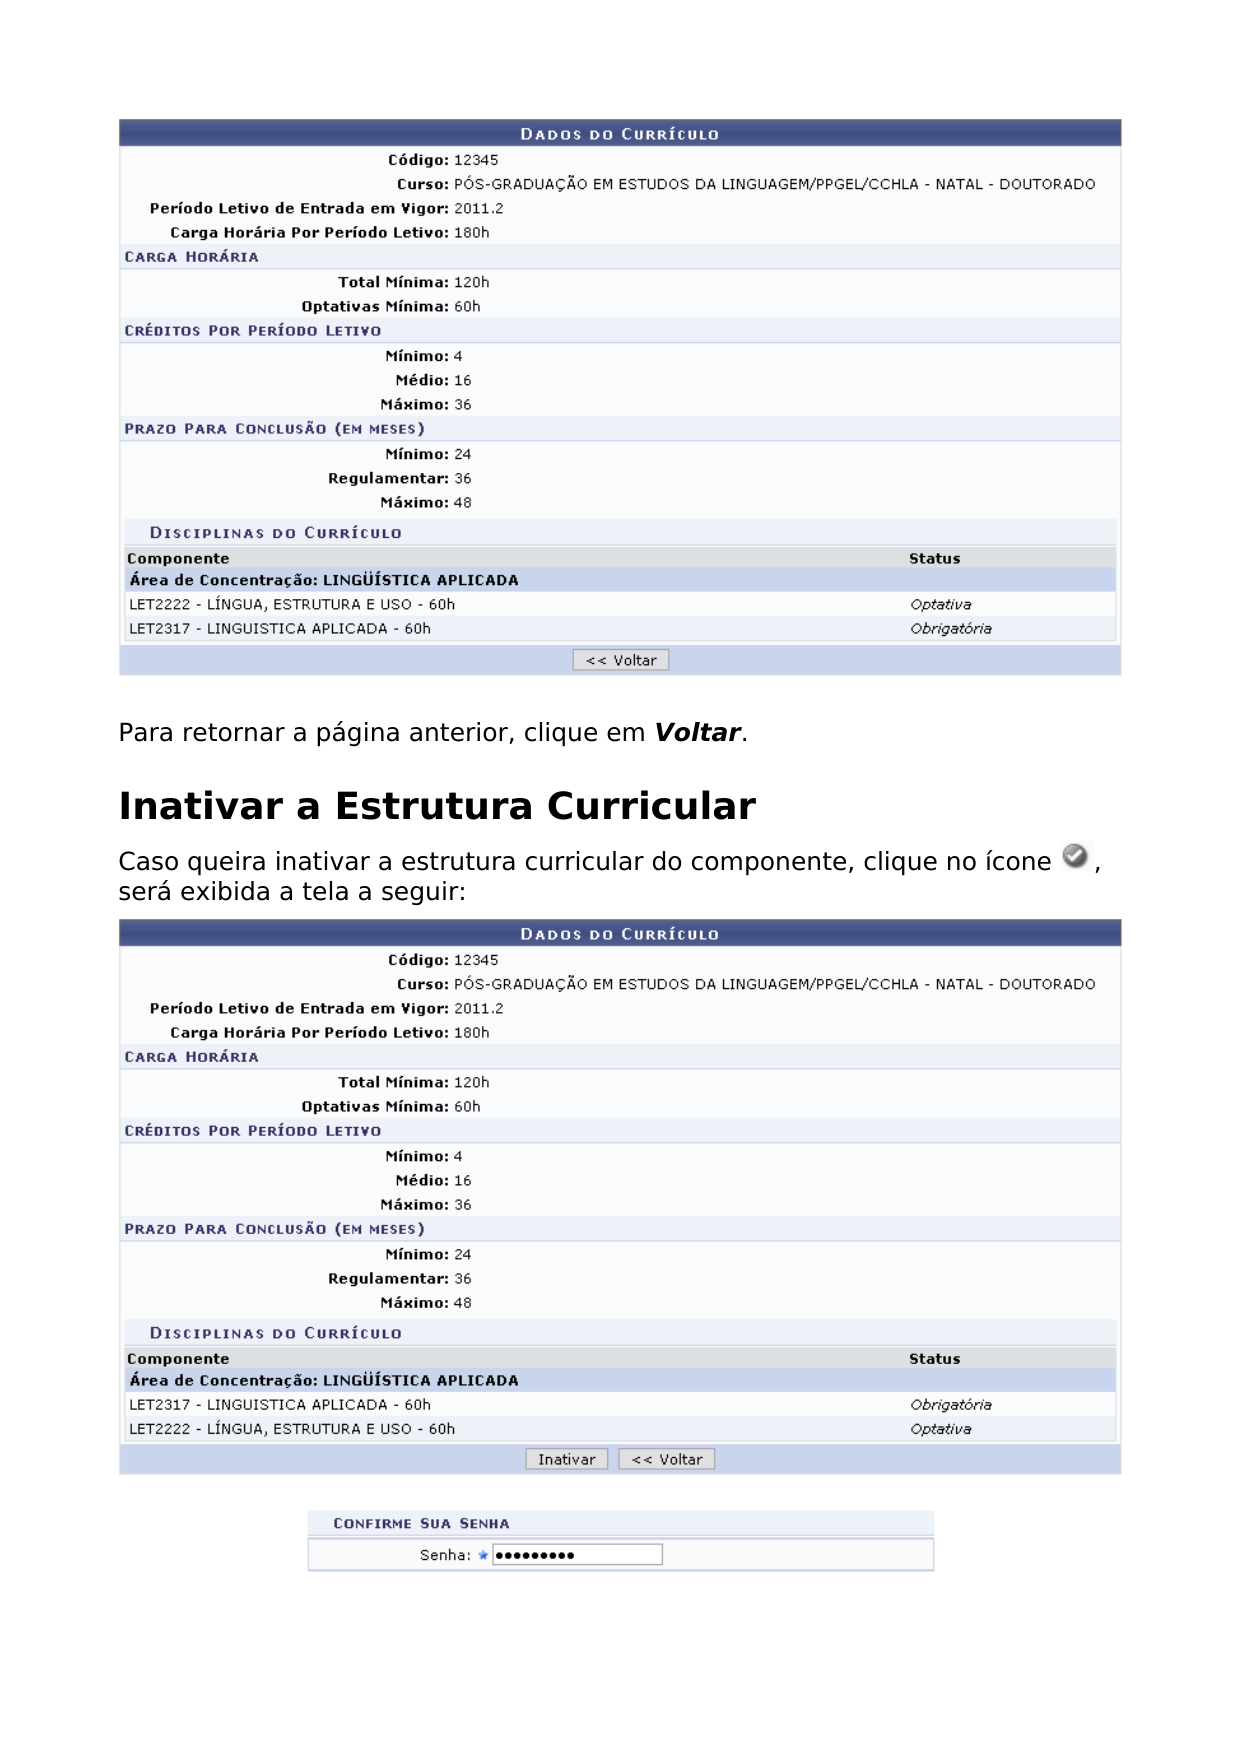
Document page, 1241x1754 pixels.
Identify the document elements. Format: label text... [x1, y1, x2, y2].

subtitle Inativar a Estrutura Curricular [118, 785, 1122, 829]
text Para retornar a página anterior, clique em Voltar. [118, 718, 1122, 747]
picture [118, 918, 1123, 1573]
picture [1060, 841, 1094, 871]
text Caso queira inativar a estrutura curricular do componente, clique no ícone , será exibida a tela a seguir: [118, 841, 1122, 906]
picture [118, 118, 1123, 677]
